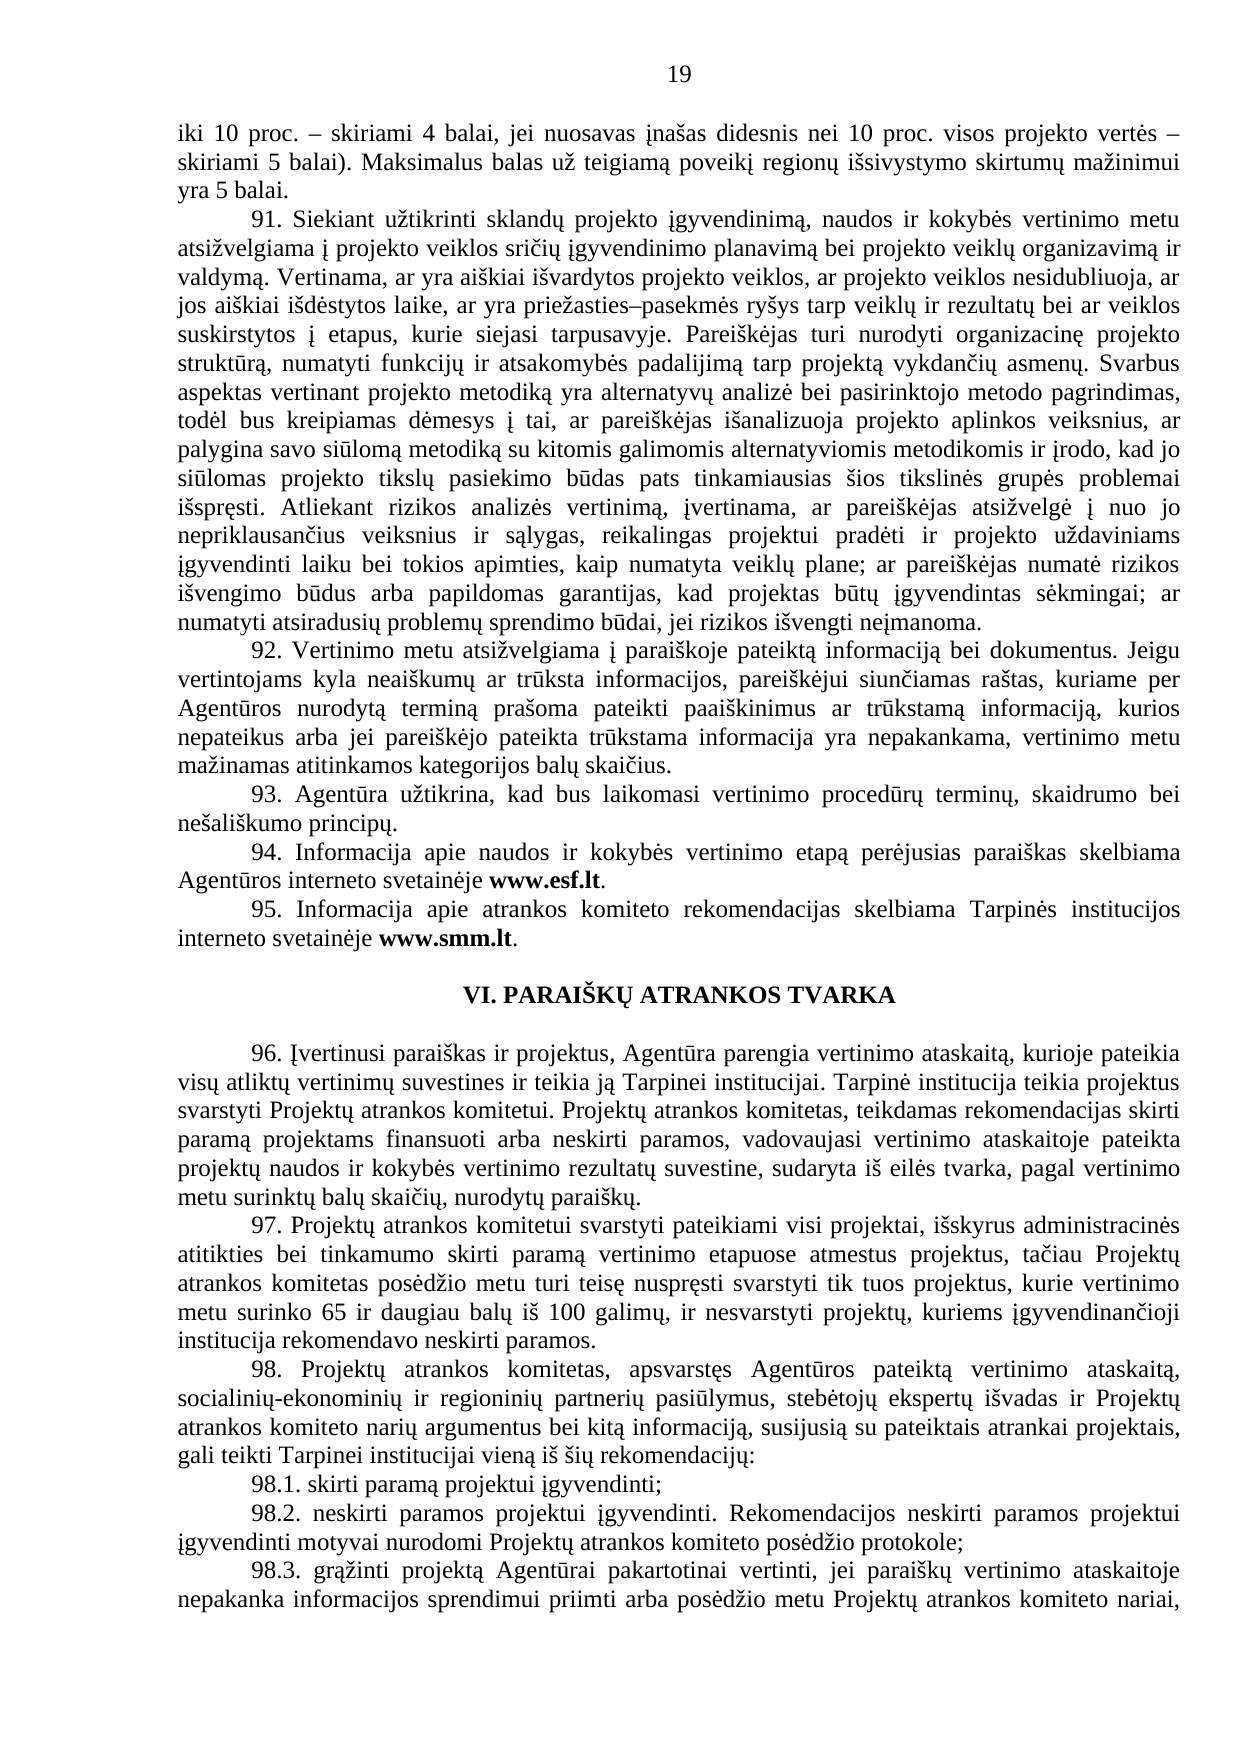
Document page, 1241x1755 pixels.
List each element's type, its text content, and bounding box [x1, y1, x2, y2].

text 91. Siekiant užtikrinti sklandų projekto įgyvendinimą, naudos ir kokybės vertinimo metu atsižvelgiama į projekto veiklos sričių įgyvendinimo planavimą bei projekto veiklų organizavimą ir valdymą. Vertinama, ar yra aiškiai išvardytos projekto veiklos, ar projekto veiklos nesidubliuoja, ar jos aiškiai išdėstytos laike, ar yra priežasties–pasekmės ryšys tarp veiklų ir rezultatų bei ar veiklos suskirstytos į etapus, kurie siejasi tarpusavyje. Pareiškėjas turi nurodyti organizacinę projekto struktūrą, numatyti funkcijų ir atsakomybės padalijimą tarp projektą vykdančių asmenų. Svarbus aspektas vertinant projekto metodiką yra alternatyvų analizė bei pasirinktojo metodo pagrindimas, todėl bus kreipiamas dėmesys į tai, ar pareiškėjas išanalizuoja projekto aplinkos veiksnius, ar palygina savo siūlomą metodiką su kitomis galimomis alternatyviomis metodikomis ir įrodo, kad jo siūlomas projekto tikslų pasiekimo būdas pats tinkamiausias šios tikslinės grupės problemai išspręsti. Atliekant rizikos analizės vertinimą, įvertinama, ar pareiškėjas atsižvelgė į nuo jo nepriklausančius veiksnius ir sąlygas, reikalingas projektui pradėti ir projekto uždaviniams įgyvendinti laiku bei tokios apimties, kaip numatyta veiklų plane; ar pareiškėjas numatė rizikos išvengimo būdus arba papildomas garantijas, kad projektas būtų įgyvendintas sėkmingai; ar numatyti atsiradusių problemų sprendimo būdai, jei rizikos išvengti neįmanoma. [177, 204, 1181, 636]
text 98.3. grąžinti projektą Agentūrai pakartotinai vertinti, jei paraiškų vertinimo ataskaitoje nepakanka informacijos sprendimui priimti arba posėdžio metu Projektų atrankos komiteto nariai, [177, 1556, 1181, 1613]
text 98.2. neskirti paramos projektui įgyvendinti. Rekomendacijos neskirti paramos projektui įgyvendinti motyvai nurodomi Projektų atrankos komiteto posėdžio protokole; [177, 1498, 1181, 1556]
text 93. Agentūra užtikrina, kad bus laikomasi vertinimo procedūrų terminų, skaidrumo bei nešališkumo principų. [177, 779, 1181, 837]
text iki 10 proc. – skiriami 4 balai, jei nuosavas įnašas didesnis nei 10 proc. visos projekto vertės – skiriami 5 balai). Maksimalus balas už teigiamą poveikį regionų išsivystymo skirtumų mažinimui yra 5 balai. [177, 118, 1181, 204]
text 92. Vertinimo metu atsižvelgiama į paraiškoje pateiktą informaciją bei dokumentus. Jeigu vertintojams kyla neaiškumų ar trūksta informacijos, pareiškėjui siunčiamas raštas, kuriame per Agentūros nurodytą terminą prašoma pateikti paaiškinimus ar trūkstamą informaciją, kurios nepateikus arba jei pareiškėjo pateikta trūkstama informacija yra nepakankama, vertinimo metu mažinamas atitinkamos kategorijos balų skaičius. [177, 636, 1181, 779]
text 95. Informacija apie atrankos komiteto rekomendacijas skelbiama Tarpinės institucijos interneto svetainėje www.smm.lt. [177, 894, 1181, 952]
text 98. Projektų atrankos komitetas, apsvarstęs Agentūros pateiktą vertinimo ataskaitą, socialinių-ekonominių ir regioninių partnerių pasiūlymus, stebėtojų ekspertų išvadas ir Projektų atrankos komiteto narių argumentus bei kitą informaciją, susijusią su pateiktais atrankai projektais, gali teikti Tarpinei institucijai vieną iš šių rekomendacijų: [177, 1354, 1181, 1469]
text 96. Įvertinusi paraiškas ir projektus, Agentūra parengia vertinimo ataskaitą, kurioje pateikia visų atliktų vertinimų suvestines ir teikia ją Tarpinei institucijai. Tarpinė institucija teikia projektus svarstyti Projektų atrankos komitetui. Projektų atrankos komitetas, teikdamas rekomendacijas skirti paramą projektams finansuoti arba neskirti paramos, vadovaujasi vertinimo ataskaitoje pateikta projektų naudos ir kokybės vertinimo rezultatų suvestine, sudaryta iš eilės tvarka, pagal vertinimo metu surinktų balų skaičių, nurodytų paraiškų. [177, 1038, 1181, 1211]
text 98.1. skirti paramą projektui įgyvendinti; [177, 1469, 1181, 1498]
text VI. PARAIŠKŲ ATRANKOS TVARKA [177, 981, 1181, 1009]
text 94. Informacija apie naudos ir kokybės vertinimo etapą perėjusias paraiškas skelbiama Agentūros interneto svetainėje www.esf.lt. [177, 837, 1181, 894]
text 97. Projektų atrankos komitetui svarstyti pateikiami visi projektai, išskyrus administracinės atitikties bei tinkamumo skirti paramą vertinimo etapuose atmestus projektus, tačiau Projektų atrankos komitetas posėdžio metu turi teisę nuspręsti svarstyti tik tuos projektus, kurie vertinimo metu surinko 65 ir daugiau balų iš 100 galimų, ir nesvarstyti projektų, kuriems įgyvendinančioji institucija rekomendavo neskirti paramos. [177, 1211, 1181, 1354]
